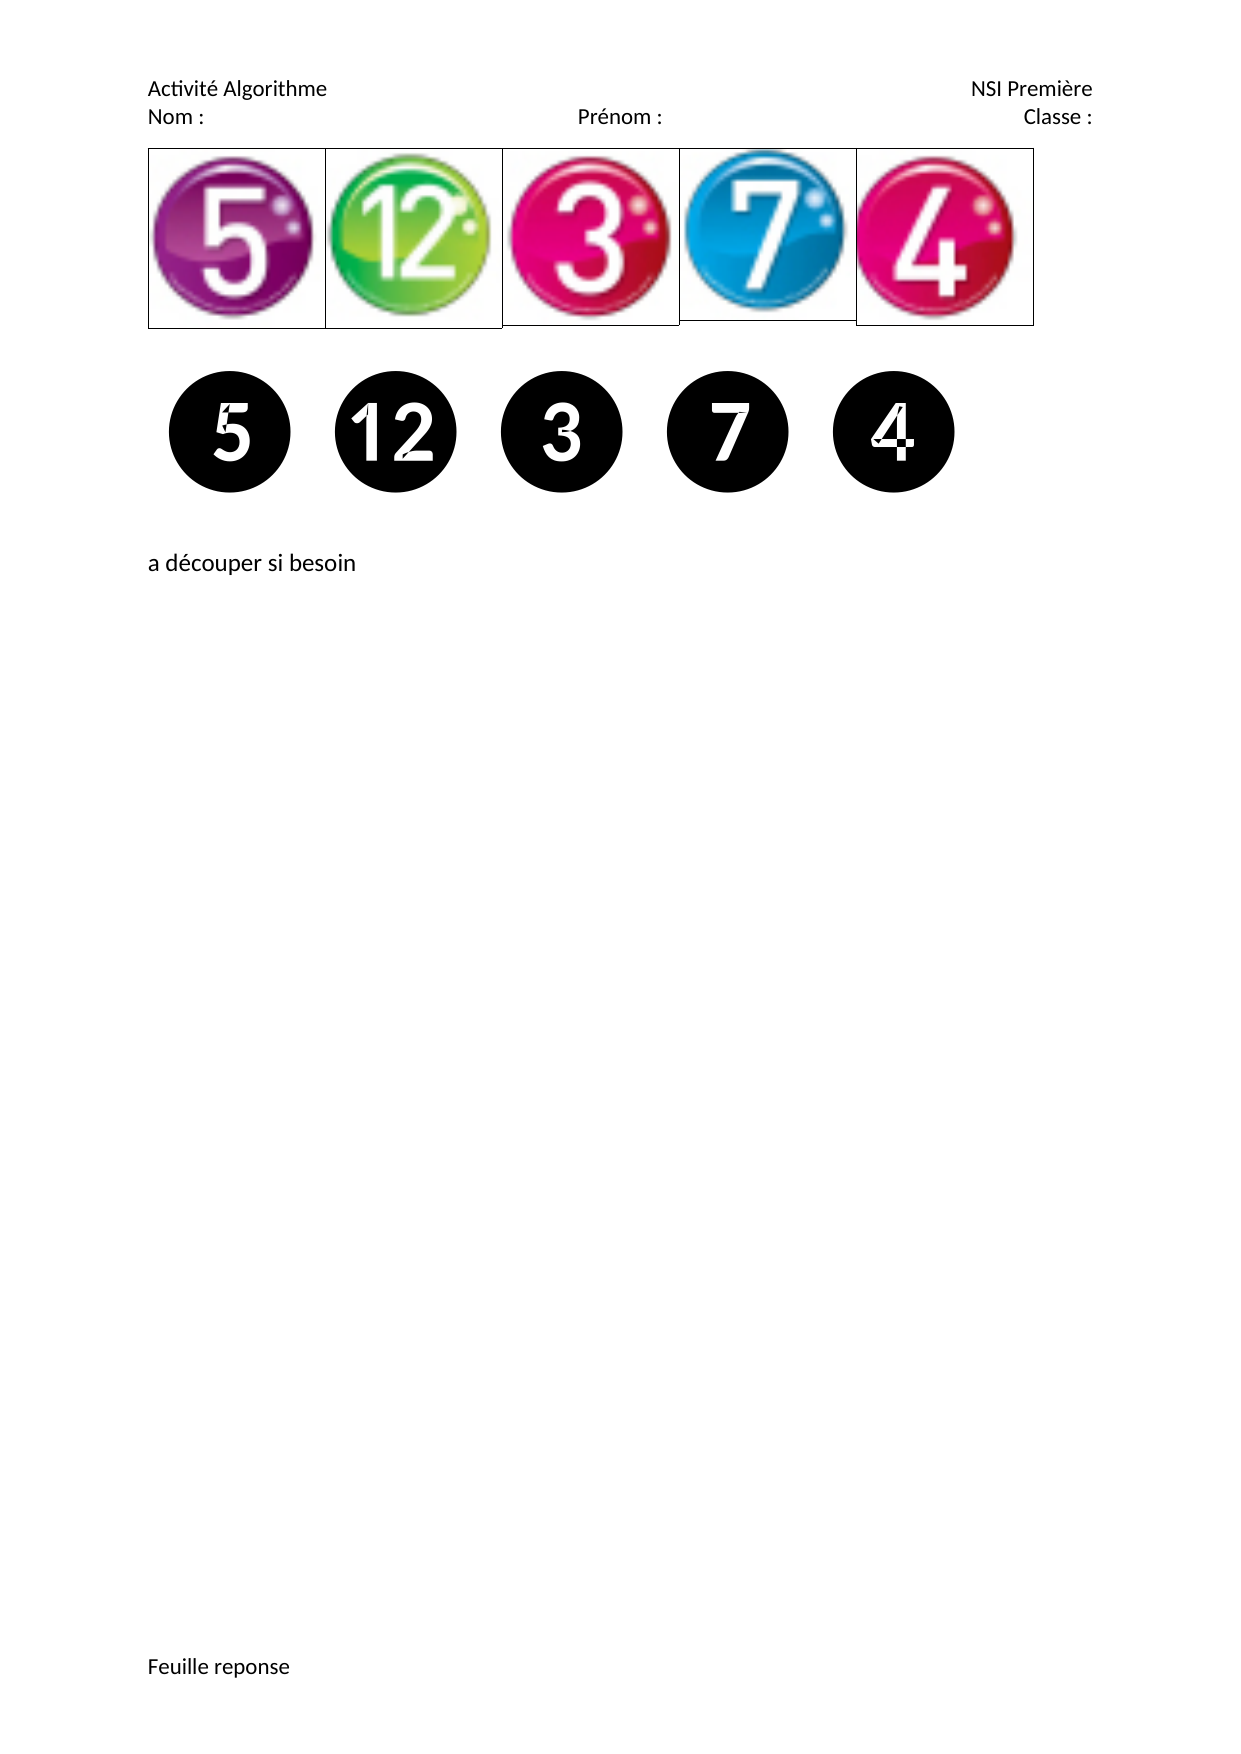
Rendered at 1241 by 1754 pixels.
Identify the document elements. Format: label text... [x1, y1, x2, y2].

picture [326, 149, 502, 328]
picture [857, 149, 1033, 325]
text ❺⓬❸❼❹ [148, 148, 1093, 503]
picture [503, 149, 679, 325]
picture [680, 149, 856, 320]
text a découper si besoin [148, 547, 1093, 577]
picture [149, 149, 325, 328]
